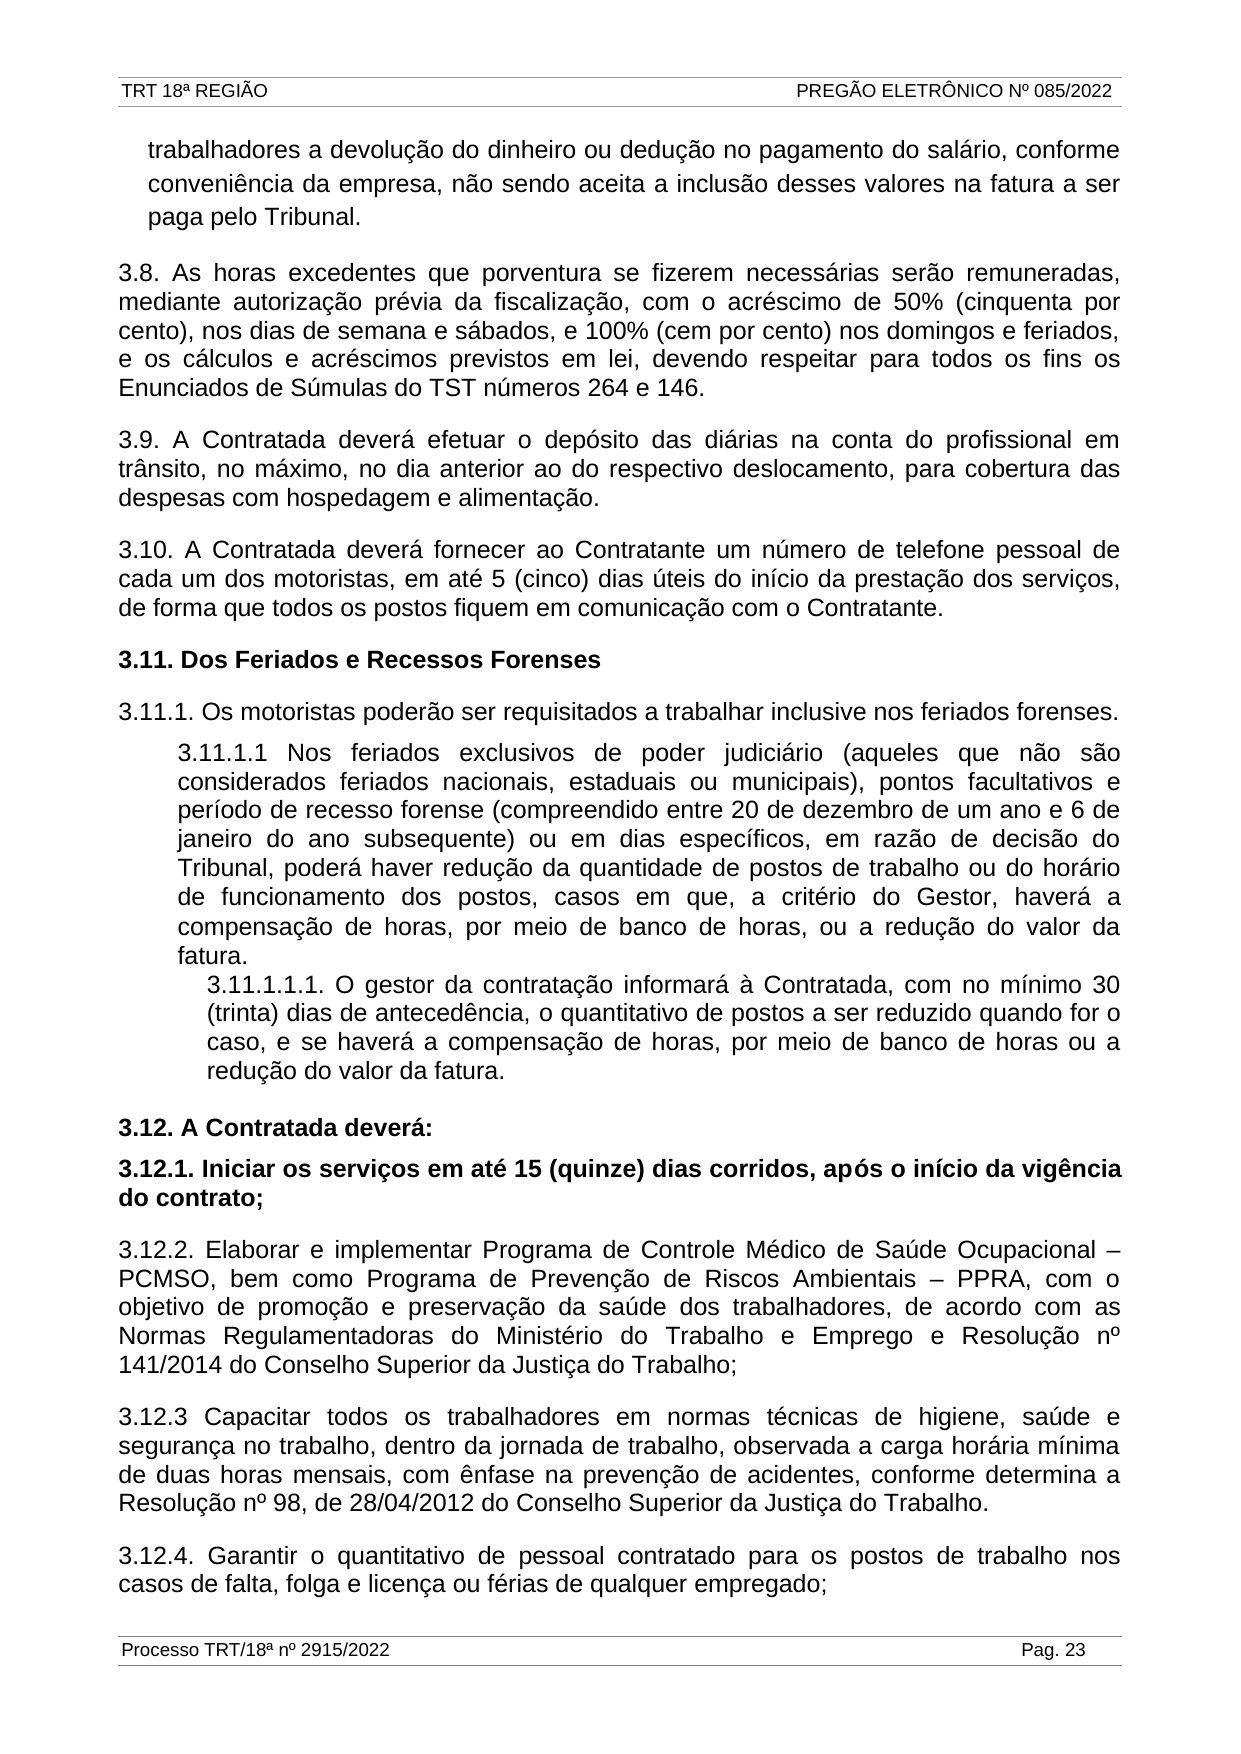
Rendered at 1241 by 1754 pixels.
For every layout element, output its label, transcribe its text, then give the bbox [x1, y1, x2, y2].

text 3.12.4. Garantir o quantitativo de pessoal contratado para os postos de trabalho nos casos de falta, folga e licença ou férias de qualquer empregado; [118, 1541, 1122, 1598]
text 3.12. A Contratada deverá: [118, 1113, 1122, 1142]
text 3.11.1. Os motoristas poderão ser requisitados a trabalhar inclusive nos feriados forenses. [118, 697, 1122, 726]
text 3.12.1. Iniciar os serviços em até 15 (quinze) dias corridos, após o início da vigência do contrato; [118, 1154, 1122, 1211]
text 3.11. Dos Feriados e Recessos Forenses [118, 645, 1122, 674]
text 3.11.1.1.1. O gestor da contratação informará à Contratada, com no mínimo 30 (trinta) dias de antecedência, o quantitativo de postos a ser reduzido quando for o caso, e se haverá a compensação de horas, por meio de banco de horas ou a redução do valor da fatura. [207, 969, 1122, 1084]
text 3.11.1.1 Nos feriados exclusivos de poder judiciário (aqueles que não são considerados feriados nacionais, estaduais ou municipais), pontos facultativos e período de recesso forense (compreendido entre 20 de dezembro de um ano e 6 de janeiro do ano subsequente) ou em dias específicos, em razão de decisão do Tribunal, poderá haver redução da quantidade de postos de trabalho ou do horário de funcionamento dos postos, casos em que, a critério do Gestor, haverá a compensação de horas, por meio de banco de horas, ou a redução do valor da fatura. [177, 738, 1122, 969]
text 3.9. A Contratada deverá efetuar o depósito das diárias na conta do profissional em trânsito, no máximo, no dia anterior ao do respectivo deslocamento, para cobertura das despesas com hospedagem e alimentação. [118, 425, 1122, 512]
text 3.12.3 Capacitar todos os trabalhadores em normas técnicas de higiene, saúde e segurança no trabalho, dentro da jornada de trabalho, observada a carga horária mínima de duas horas mensais, com ênfase na prevenção de acidentes, conforme determina a Resolução nº 98, de 28/04/2012 do Conselho Superior da Justiça do Trabalho. [118, 1402, 1122, 1517]
text 3.12.2. Elaborar e implementar Programa de Controle Médico de Saúde Ocupacional – PCMSO, bem como Programa de Prevenção de Riscos Ambientais – PPRA, com o objetivo de promoção e preservação da saúde dos trabalhadores, de acordo com as Normas Regulamentadoras do Ministério do Trabalho e Emprego e Resolução nº 141/2014 do Conselho Superior da Justiça do Trabalho; [118, 1235, 1122, 1379]
text trabalhadores a devolução do dinheiro ou dedução no pagamento do salário, conforme conveniência da empresa, não sendo aceita a inclusão desses valores na fatura a ser paga pelo Tribunal. [148, 136, 1122, 230]
text 3.10. A Contratada deverá fornecer ao Contratante um número de telefone pessoal de cada um dos motoristas, em até 5 (cinco) dias úteis do início da prestação dos serviços, de forma que todos os postos fiquem em comunicação com o Contratante. [118, 535, 1122, 621]
text 3.8. As horas excedentes que porventura se fizerem necessárias serão remuneradas, mediante autorização prévia da fiscalização, com o acréscimo de 50% (cinquenta por cento), nos dias de semana e sábados, e 100% (cem por cento) nos domingos e feriados, e os cálculos e acréscimos previstos em lei, devendo respeitar para todos os fins os Enunciados de Súmulas do TST números 264 e 146. [118, 258, 1122, 402]
